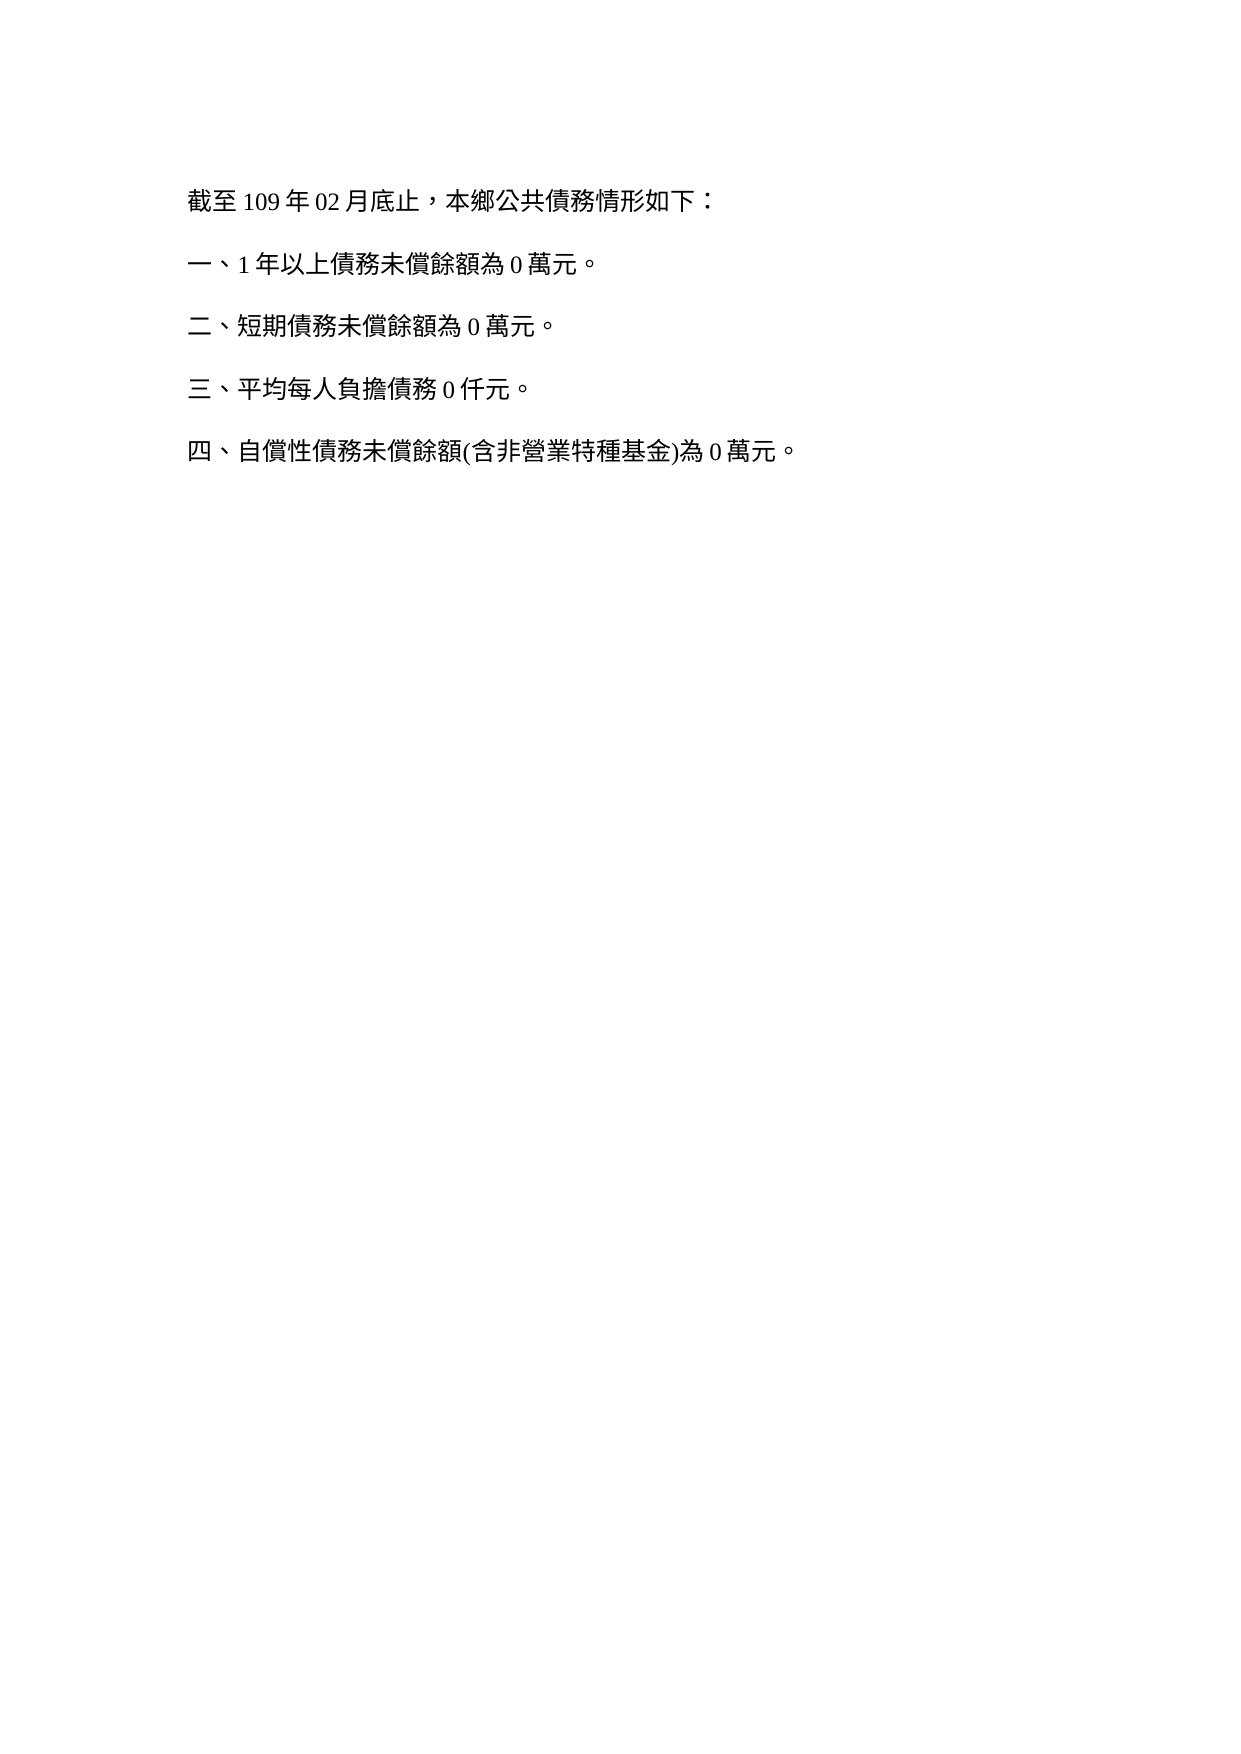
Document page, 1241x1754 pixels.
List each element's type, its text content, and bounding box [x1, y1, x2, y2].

text 二、短期債務未償餘額為0萬元。 [187, 283, 1053, 346]
text 截至109年02月底止，本鄉公共債務情形如下： [187, 158, 1053, 221]
text 三、平均每人負擔債務0仟元。 [187, 346, 1053, 408]
text 一、1年以上債務未償餘額為0萬元。 [187, 221, 1053, 283]
text 四、自償性債務未償餘額(含非營業特種基金)為0萬元。 [187, 408, 1053, 471]
